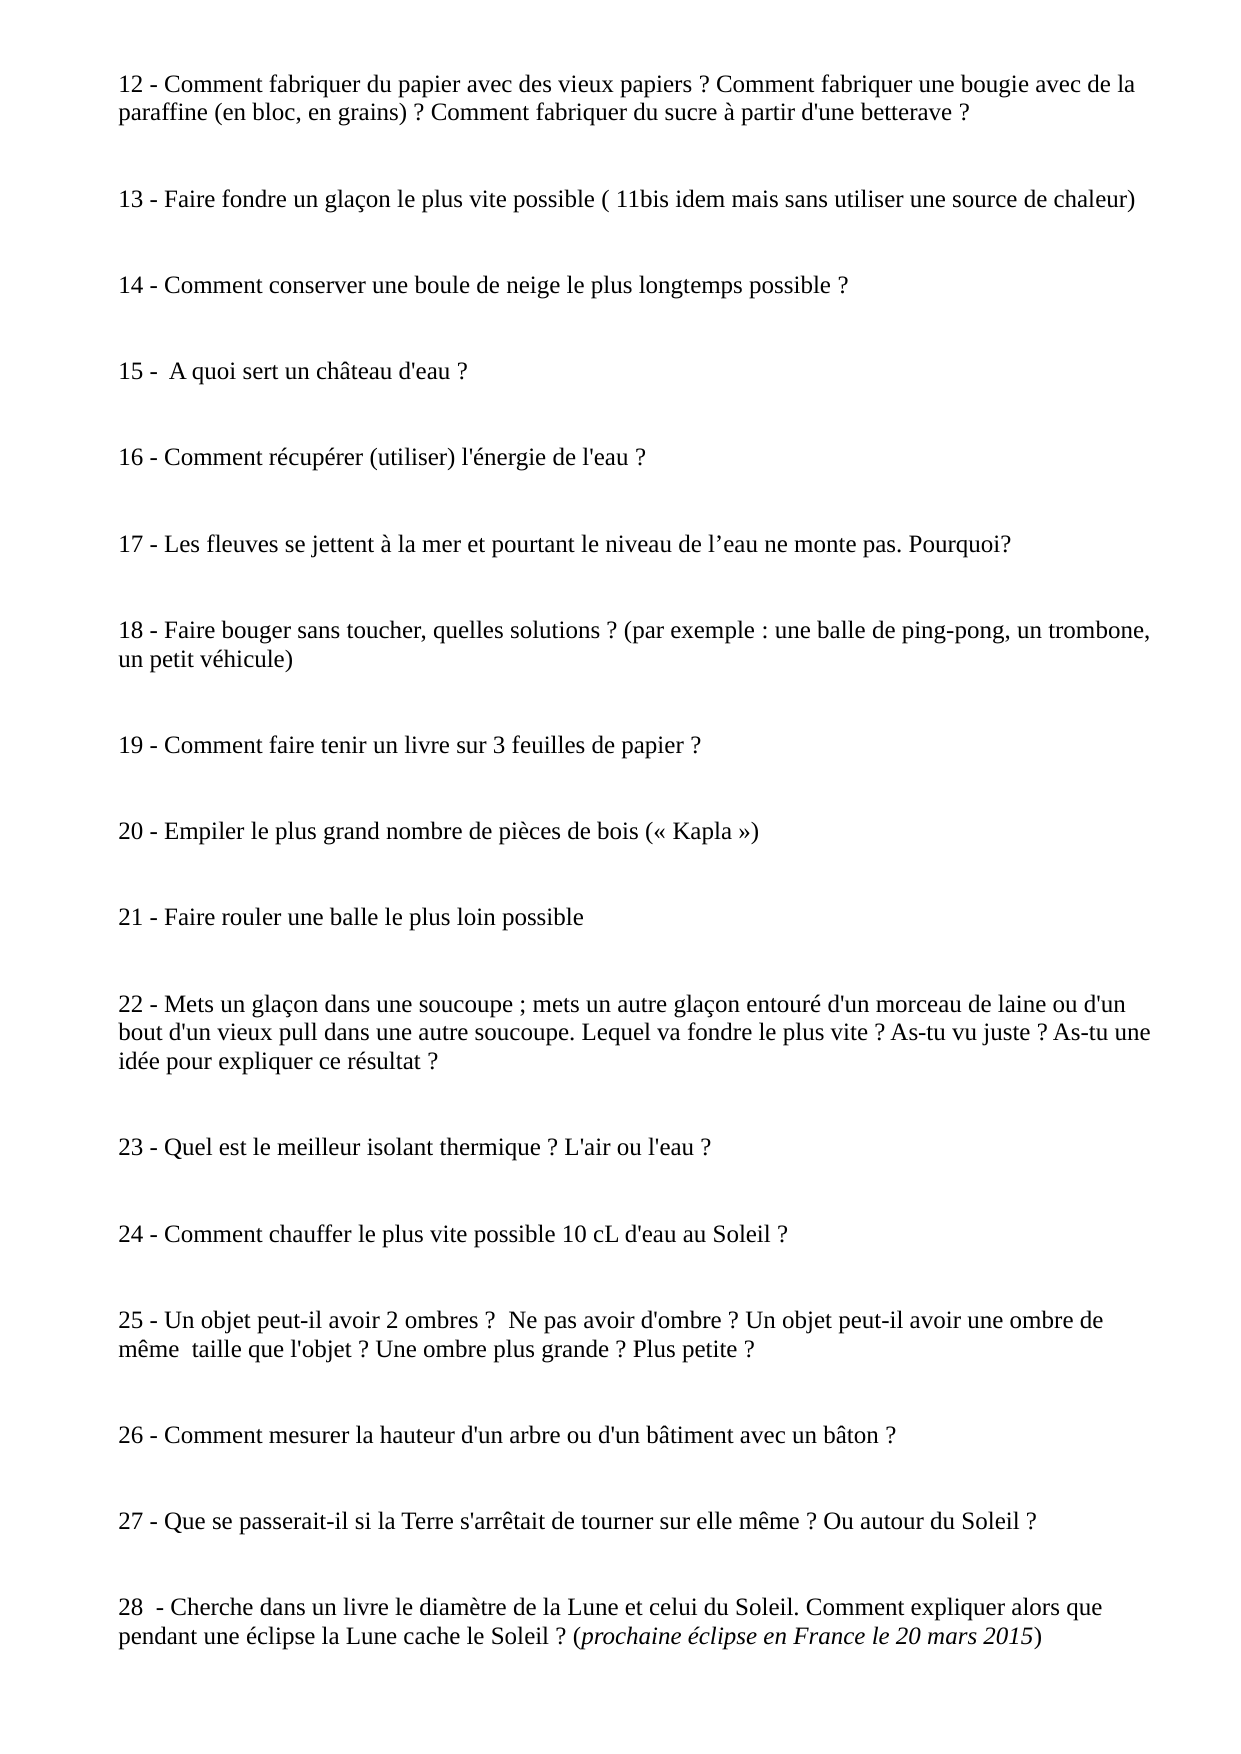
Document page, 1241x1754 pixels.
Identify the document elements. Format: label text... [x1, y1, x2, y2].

text 24 - Comment chauffer le plus vite possible 10 cL d'eau au Soleil ? [118, 1219, 1163, 1247]
text 22 - Mets un glaçon dans une soucoupe ; mets un autre glaçon entouré d'un morceau de laine ou d'un bout d'un vieux pull dans une autre soucoupe. Lequel va fondre le plus vite ? As-tu vu juste ? As-tu une idée pour expliquer ce résultat ? [118, 989, 1163, 1075]
text 26 - Comment mesurer la hauteur d'un arbre ou d'un bâtiment avec un bâton ? [118, 1391, 1163, 1477]
text 21 - Faire rouler une balle le plus loin possible [118, 902, 1163, 931]
text 25 - Un objet peut-il avoir 2 ombres ? Ne pas avoir d'ombre ? Un objet peut-il avoir une ombre de même taille que l'objet ? Une ombre plus grande ? Plus petite ? [118, 1305, 1163, 1391]
text 27 - Que se passerait-il si la Terre s'arrêtait de tourner sur elle même ? Ou autour du Soleil ? [118, 1506, 1163, 1535]
text 23 - Quel est le meilleur isolant thermique ? L'air ou l'eau ? [118, 1104, 1163, 1161]
text 12 - Comment fabriquer du papier avec des vieux papiers ? Comment fabriquer une bougie avec de la paraffine (en bloc, en grains) ? Comment fabriquer du sucre à partir d'une betterave ? [118, 69, 1163, 126]
text 19 - Comment faire tenir un livre sur 3 feuilles de papier ? [118, 730, 1163, 759]
text 20 - Empiler le plus grand nombre de pièces de bois (« Kapla ») [118, 816, 1163, 845]
text 18 - Faire bouger sans toucher, quelles solutions ? (par exemple : une balle de ping-pong, un trombone, un petit véhicule) [118, 557, 1163, 672]
text 28 - Cherche dans un livre le diamètre de la Lune et celui du Soleil. Comment expliquer alors que pendant une éclipse la Lune cache le Soleil ? (prochaine éclipse en France le 20 mars 2015) [118, 1592, 1163, 1650]
text 16 - Comment récupérer (utiliser) l'énergie de l'eau ? [118, 442, 1163, 471]
text 13 - Faire fondre un glaçon le plus vite possible ( 11bis idem mais sans utiliser une source de chaleur) 14 - Comment conserver une boule de neige le plus longtemps possible ? 15 - A quoi sert un château d'eau ? [118, 184, 1163, 385]
text 17 - Les fleuves se jettent à la mer et pourtant le niveau de l’eau ne monte pas. Pourquoi? [118, 529, 1163, 557]
